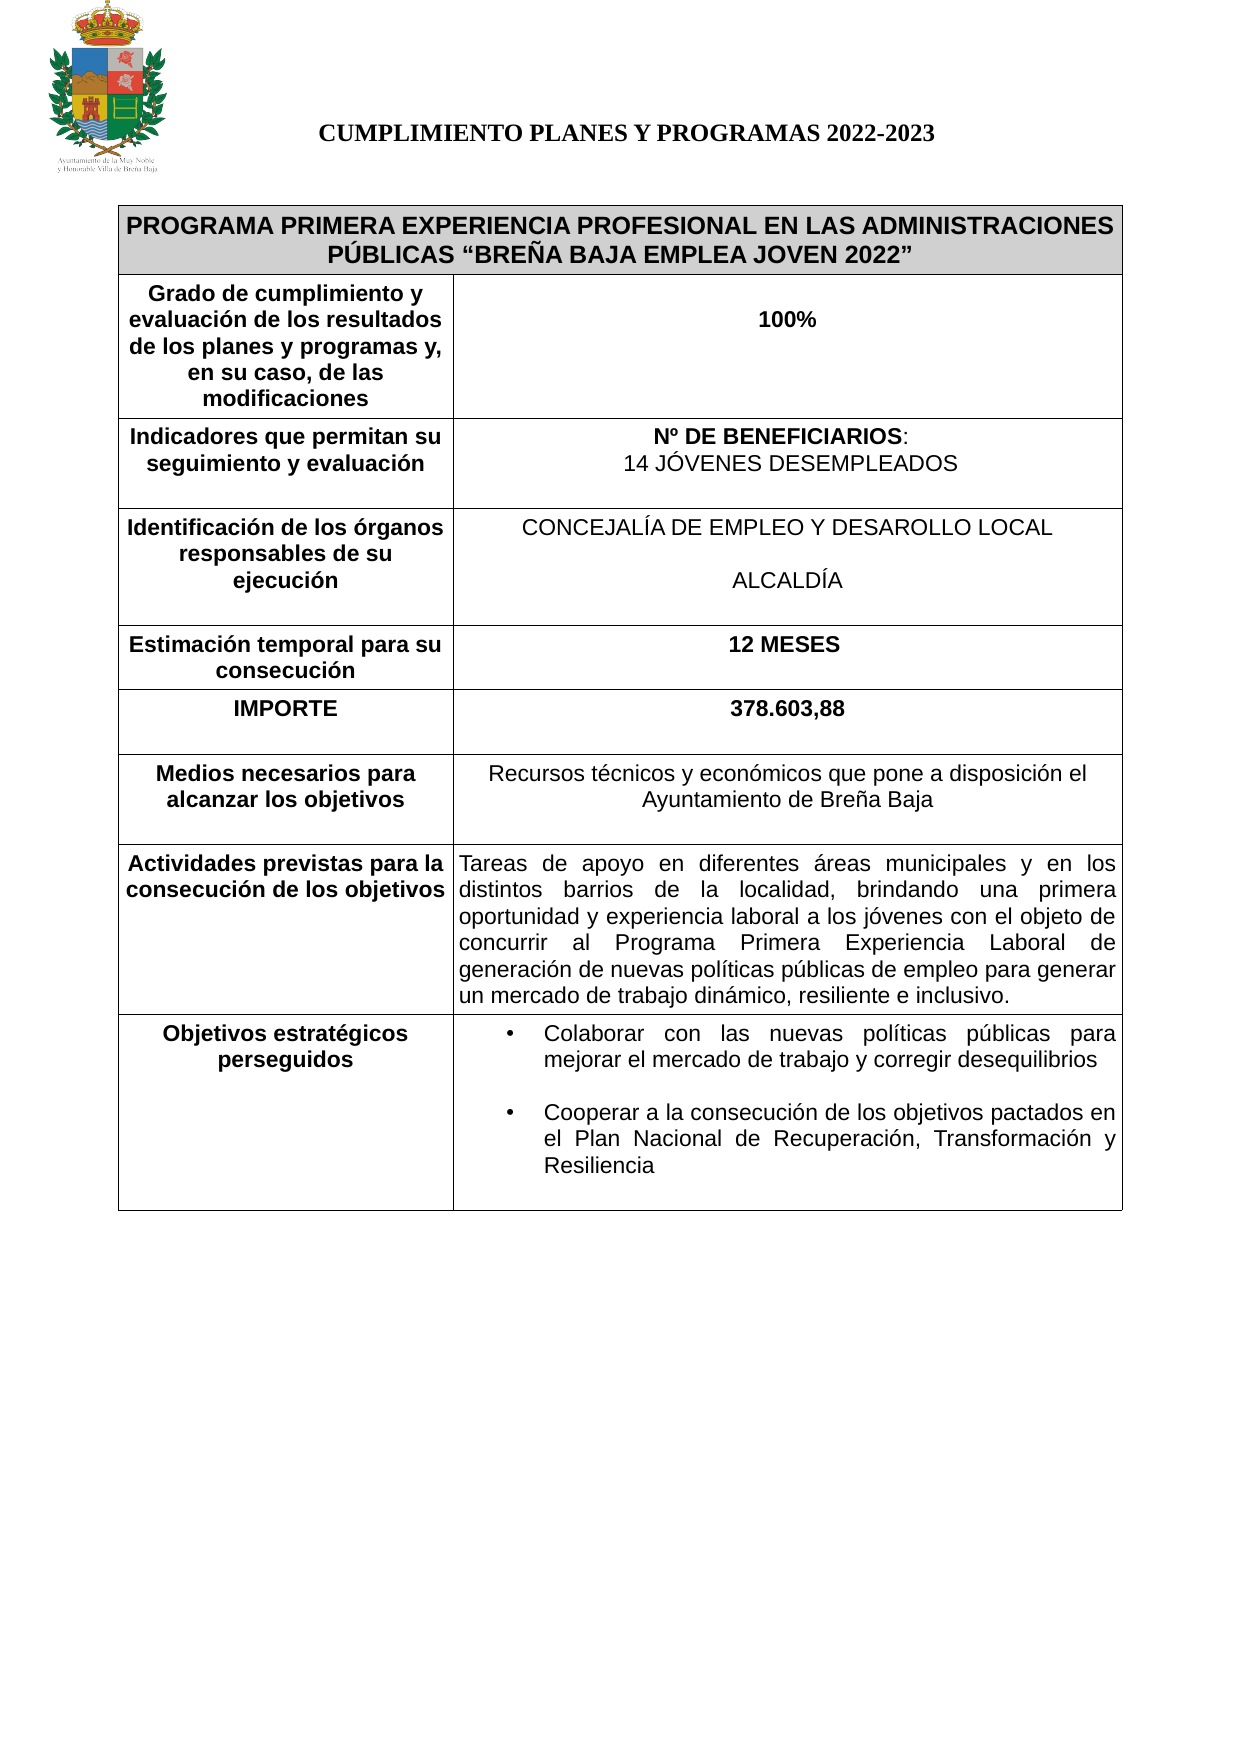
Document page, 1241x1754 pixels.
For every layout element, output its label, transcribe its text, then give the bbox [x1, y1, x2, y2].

table_cell Objetivos estratégicos perseguidos [119, 1015, 453, 1210]
table_cell IMPORTE [119, 690, 453, 754]
table_cell Nº DE BENEFICIARIOS: 14 JÓVENES DESEMPLEADOS [454, 419, 1122, 508]
table_cell 378.603,88 [454, 690, 1122, 754]
table_header PROGRAMA PRIMERA EXPERIENCIA PROFESIONAL EN LAS ADMINISTRACIONES PÚBLICAS “BREÑA BAJA EMPLEA JOVEN 2022” [119, 206, 1122, 274]
table_cell 12 MESES [454, 626, 1122, 689]
table_cell CONCEJALÍA DE EMPLEO Y DESAROLLO LOCAL ALCALDÍA [454, 509, 1122, 625]
table_cell Actividades previstas para la consecución de los objetivos [119, 845, 453, 1014]
table_cell Medios necesarios para alcanzar los objetivos [119, 755, 453, 844]
table_cell Colaborar con las nuevas políticas públicas para mejorar el mercado de trabajo y corregir desequilibrios Cooperar a la consecución de los objetivos pactados en el Plan Nacional de Recuperación, Transformación y Resiliencia [454, 1015, 1122, 1210]
table_cell Recursos técnicos y económicos que pone a disposición el Ayuntamiento de Breña Baja [454, 755, 1122, 844]
table_cell Grado de cumplimiento y evaluación de los resultados de los planes y programas y, en su caso, de las modificaciones [119, 275, 453, 417]
table_cell Identificación de los órganos responsables de su ejecución [119, 509, 453, 625]
table_cell Tareas de apoyo en diferentes áreas municipales y en los distintos barrios de la localidad, brindando una primera oportunidad y experiencia laboral a los jóvenes con el objeto de concurrir al Programa Primera Experiencia Laboral de generación de nuevas políticas públicas de empleo para generar un mercado de trabajo dinámico, resiliente e inclusivo. [454, 845, 1122, 1014]
table_cell Estimación temporal para su consecución [119, 626, 453, 689]
table_cell 100% [454, 275, 1122, 417]
table_cell Indicadores que permitan su seguimiento y evaluación [119, 419, 453, 508]
picture [48, 0, 167, 173]
